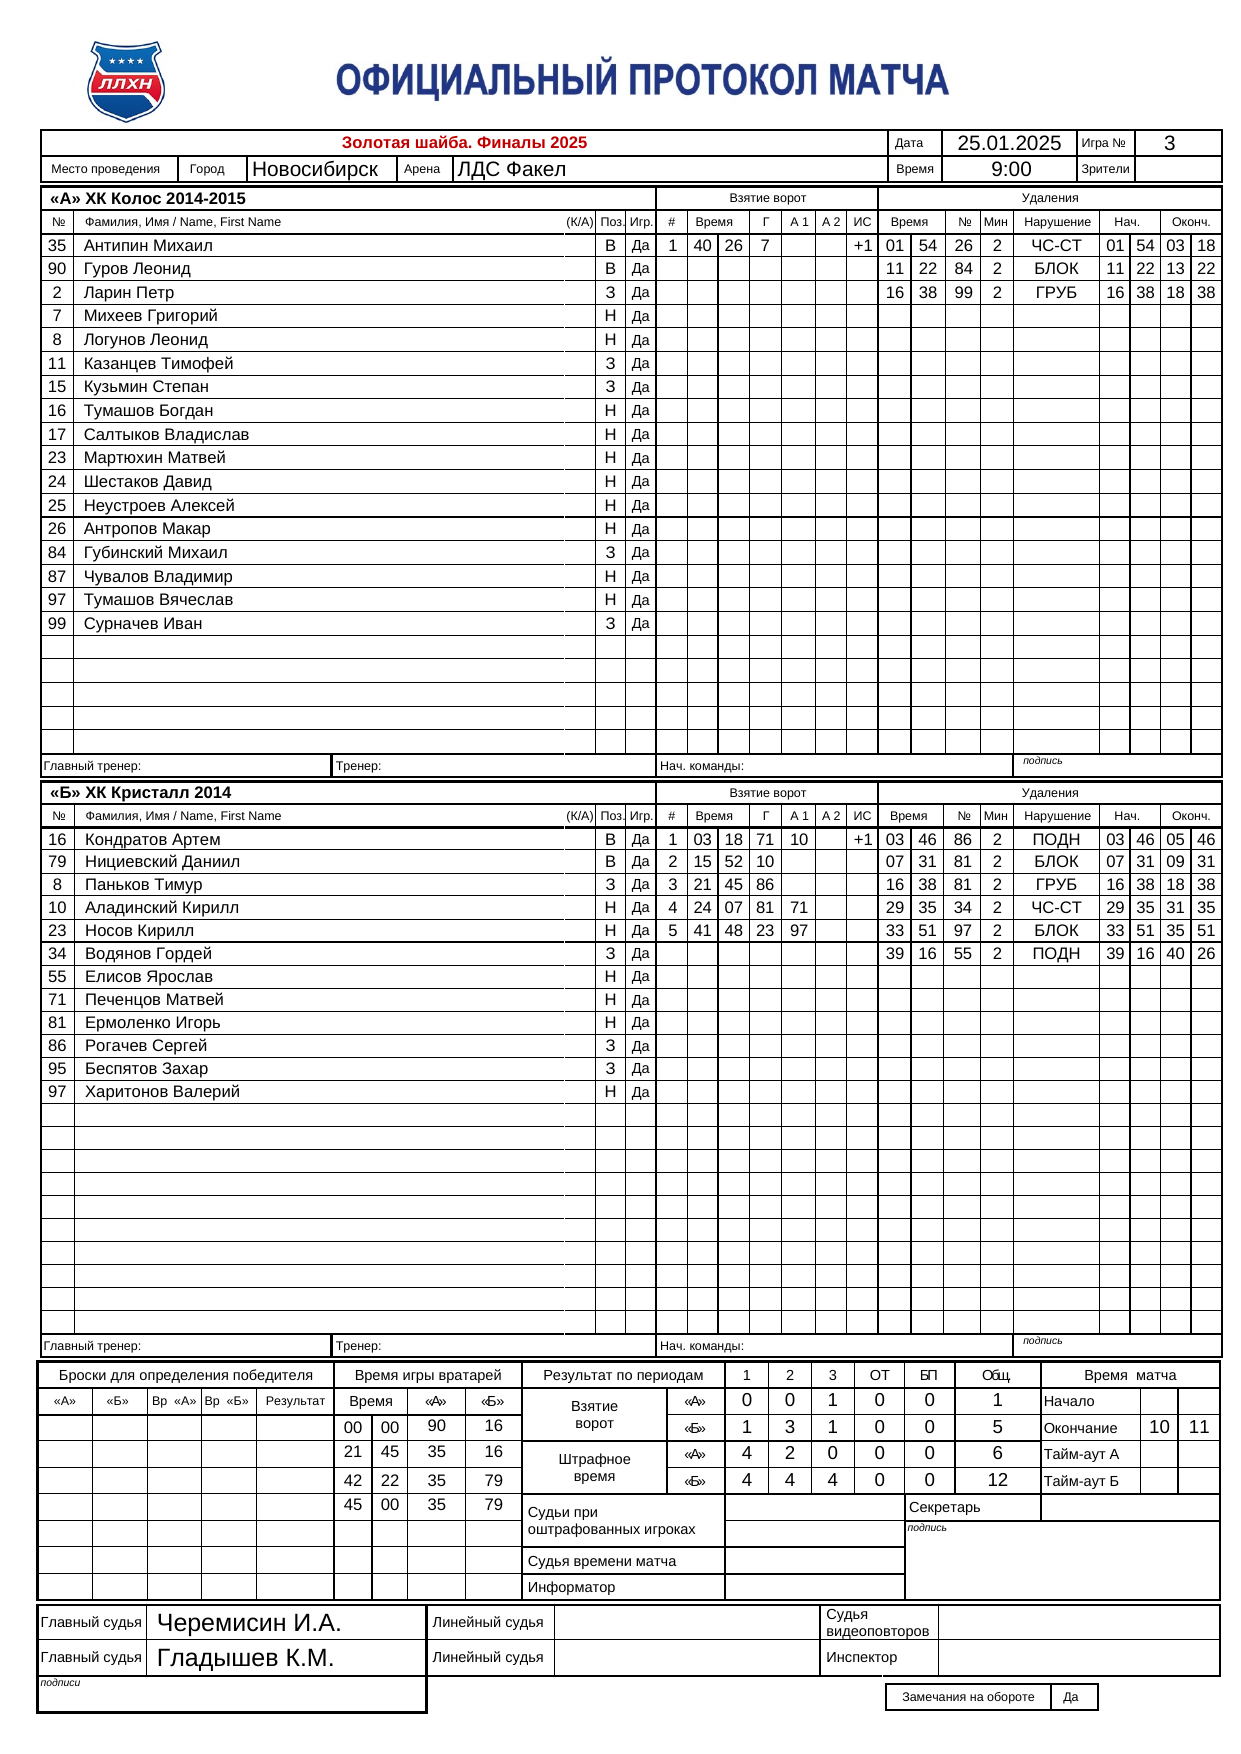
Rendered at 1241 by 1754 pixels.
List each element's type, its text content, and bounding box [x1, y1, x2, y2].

table_cell [981, 1081, 1013, 1103]
table_cell [816, 1150, 846, 1172]
table_cell [1131, 352, 1160, 374]
table_cell [719, 328, 749, 351]
table_cell [1014, 989, 1099, 1011]
table_cell [946, 683, 980, 706]
table_cell [750, 565, 781, 587]
table_cell [1161, 518, 1190, 540]
table_cell Время [889, 157, 941, 181]
table_cell [816, 966, 846, 987]
table_cell [847, 1288, 877, 1310]
table_cell 4 [769, 1468, 811, 1493]
table_cell [816, 399, 846, 422]
table_cell [1131, 636, 1160, 658]
table_cell 03 [1100, 829, 1129, 849]
table_cell [42, 1265, 74, 1287]
table_cell [719, 1196, 749, 1218]
table_cell [1014, 1288, 1099, 1310]
table_cell [750, 518, 781, 540]
table_cell [1192, 1012, 1221, 1033]
table_cell [847, 328, 877, 351]
table_cell [1014, 707, 1099, 729]
table_cell 1 [956, 1389, 1040, 1413]
table_cell [1161, 1311, 1190, 1333]
table_cell [565, 352, 595, 374]
table_cell подпись [1014, 1335, 1221, 1356]
table_cell [565, 565, 595, 587]
table_cell 2 [981, 850, 1013, 872]
table_cell [565, 1035, 595, 1057]
table_cell [1014, 1173, 1099, 1195]
table_cell [719, 1219, 749, 1241]
table_cell [1131, 1265, 1160, 1287]
table_cell [847, 1035, 877, 1057]
table_cell [879, 588, 910, 611]
table_cell [719, 1012, 749, 1033]
table_cell [782, 423, 815, 445]
table_header ОТ [855, 1363, 904, 1387]
table_cell [750, 707, 781, 729]
table_cell [657, 565, 687, 587]
table_cell [879, 1035, 910, 1057]
table_cell 2 [981, 896, 1013, 918]
table_cell 84 [42, 541, 73, 564]
table_cell [719, 683, 749, 706]
table_cell [657, 376, 687, 398]
table_cell Н [596, 989, 625, 1011]
table_cell [1131, 376, 1160, 398]
table_cell [946, 328, 980, 351]
table_cell 0 [905, 1468, 954, 1493]
table_cell [565, 1058, 595, 1079]
table_cell [782, 966, 815, 987]
table_cell [1161, 352, 1190, 374]
table_cell [1131, 1081, 1160, 1103]
table_cell [148, 1468, 201, 1493]
table_cell ПОДН [1014, 829, 1099, 849]
table_cell «Б» [668, 1468, 724, 1493]
table_cell 38 [1192, 281, 1221, 303]
table_cell 26 [1192, 943, 1221, 964]
table_cell [75, 1265, 564, 1287]
table_cell [596, 1311, 625, 1333]
table_cell 31 [1161, 896, 1190, 918]
table_cell Тренер: [333, 1335, 655, 1356]
table_cell 16 [1100, 281, 1129, 303]
table_cell [719, 612, 749, 634]
table_cell [719, 659, 749, 682]
table_cell [1131, 683, 1160, 706]
table_cell [1161, 1265, 1190, 1287]
table_cell [1100, 305, 1129, 327]
table_cell [657, 636, 687, 658]
table_cell [750, 612, 781, 634]
table_cell [1192, 1242, 1221, 1264]
table_cell Да [626, 989, 655, 1011]
table_cell 46 [1131, 829, 1160, 849]
table_cell [1161, 328, 1190, 351]
table_cell [750, 989, 781, 1011]
table_cell [657, 707, 687, 729]
table_cell 6 [956, 1442, 1040, 1467]
table_cell 42 [335, 1468, 371, 1493]
table_cell Тумашов Вячеслав [74, 588, 564, 611]
table_cell [1100, 1035, 1129, 1057]
table_cell [93, 1574, 147, 1599]
table_cell [1179, 1441, 1219, 1467]
table_cell [1192, 1288, 1221, 1310]
table_cell [782, 1058, 815, 1079]
table_cell [719, 1035, 749, 1057]
table_cell Да [626, 446, 655, 469]
table_cell 2 [657, 850, 687, 872]
table_cell 23 [42, 446, 73, 469]
table_cell [944, 1196, 980, 1218]
table_cell [719, 1288, 749, 1310]
table_cell Н [596, 1012, 625, 1033]
table_cell Казанцев Тимофей [74, 352, 564, 374]
table_cell [879, 1219, 910, 1241]
table_cell [719, 730, 749, 753]
table_cell [1161, 636, 1190, 658]
table_cell [847, 541, 877, 564]
table_cell [565, 423, 595, 445]
table_cell [719, 399, 749, 422]
table_cell [912, 1012, 943, 1033]
table_cell [750, 1012, 781, 1033]
table_cell [981, 399, 1013, 422]
table_cell [1192, 423, 1221, 445]
table_cell [912, 707, 945, 729]
table_cell 8 [42, 328, 73, 351]
table_cell «А» [668, 1389, 724, 1413]
table_cell Оконч. [1161, 211, 1221, 233]
table_cell 24 [42, 470, 73, 493]
table_cell [944, 1242, 980, 1264]
table_cell [1014, 541, 1099, 564]
table_cell Водянов Гордей [75, 943, 564, 964]
table_cell 51 [1192, 920, 1221, 941]
table_cell [657, 730, 687, 753]
table_cell [1100, 683, 1129, 706]
table_cell [847, 850, 877, 872]
table_cell [335, 1574, 371, 1599]
table_cell [657, 659, 687, 682]
table_cell [565, 518, 595, 540]
table_cell 3 [657, 874, 687, 895]
table_cell Антропов Макар [74, 518, 564, 540]
table_cell «А» [39, 1389, 92, 1413]
table_cell [719, 588, 749, 611]
table_cell [879, 1265, 910, 1287]
table_cell [750, 683, 781, 706]
table_cell [981, 636, 1013, 658]
table_cell [565, 376, 595, 398]
table_cell Да [626, 352, 655, 374]
table_cell [1131, 565, 1160, 587]
table_cell [816, 707, 846, 729]
table_cell [847, 683, 877, 706]
table_cell [981, 989, 1013, 1011]
table_cell Н [596, 494, 625, 516]
table_cell 10 [750, 850, 781, 872]
table_cell [1131, 1242, 1160, 1264]
table_cell [565, 920, 595, 941]
table_cell Н [596, 399, 625, 422]
table_cell ГРУБ [1014, 874, 1099, 895]
table_cell [1131, 612, 1160, 634]
table_cell [1014, 1311, 1099, 1333]
table_cell Тренер: [333, 755, 655, 776]
table_cell [719, 707, 749, 729]
table_cell [626, 1196, 655, 1218]
table_cell [981, 305, 1013, 327]
table_cell [1131, 1012, 1160, 1033]
table_header Взятие ворот [657, 783, 877, 803]
table_cell 26 [946, 235, 980, 256]
table_cell подпись [906, 1522, 1219, 1599]
table_cell 79 [42, 850, 74, 872]
table_cell [847, 1081, 877, 1103]
table_cell 54 [912, 235, 945, 256]
table_cell 22 [912, 257, 945, 280]
table_cell [596, 1173, 625, 1195]
table_cell [688, 989, 717, 1011]
table_cell 48 [719, 920, 749, 941]
table_cell [257, 1494, 333, 1520]
table_cell [782, 328, 815, 351]
table_cell [1131, 1196, 1160, 1218]
table_cell [408, 1521, 465, 1546]
table_cell 81 [750, 896, 781, 918]
table_cell [257, 1468, 333, 1493]
table_cell [719, 305, 749, 327]
table_cell [688, 518, 717, 540]
picture [5, 28, 1179, 129]
table_cell [565, 1196, 595, 1218]
table_cell ЛДС Факел [454, 157, 887, 181]
table_cell 8 [42, 874, 74, 895]
table_cell [596, 1127, 625, 1149]
table_cell [912, 399, 945, 422]
table_cell [565, 1173, 595, 1195]
table_cell 79 [466, 1494, 521, 1520]
table_cell [944, 1035, 980, 1057]
table_cell № [42, 805, 74, 826]
table_cell [626, 683, 655, 706]
table_cell 87 [42, 565, 73, 587]
table_cell [912, 1288, 943, 1310]
table_cell [816, 1127, 846, 1149]
table_cell Н [596, 305, 625, 327]
table_cell 35 [42, 235, 73, 256]
table_cell [1131, 1058, 1160, 1079]
table_cell [42, 730, 73, 753]
table_cell [946, 399, 980, 422]
table_cell Да [626, 874, 655, 895]
table_cell [596, 730, 625, 753]
table_cell [719, 1058, 749, 1079]
table_cell Тайм-аут Б [1042, 1468, 1140, 1493]
table_cell [816, 376, 846, 398]
table_cell [847, 352, 877, 374]
table_cell [1161, 1242, 1190, 1264]
table_cell [847, 1058, 877, 1079]
table_cell 10 [42, 896, 74, 918]
table_cell [565, 446, 595, 469]
table_cell [879, 423, 910, 445]
table_cell [1014, 1242, 1099, 1264]
table_cell [816, 588, 846, 611]
table_cell БЛОК [1014, 257, 1099, 280]
table_cell [782, 352, 815, 374]
table_cell +1 [847, 235, 877, 256]
table_cell [688, 966, 717, 987]
table_cell [816, 328, 846, 351]
table_cell # [657, 805, 687, 826]
table_cell [944, 1127, 980, 1149]
table_cell [946, 305, 980, 327]
table_cell [946, 659, 980, 682]
table_cell [688, 281, 717, 303]
table_cell [981, 541, 1013, 564]
table_cell Результат [257, 1389, 333, 1413]
table_cell [466, 1521, 521, 1546]
table_cell [946, 446, 980, 469]
table_cell 31 [1131, 850, 1160, 872]
table_cell [1100, 966, 1129, 987]
table_cell [847, 1127, 877, 1149]
table_cell Да [626, 920, 655, 941]
table_cell 97 [42, 1081, 74, 1103]
table_cell Тумашов Богдан [74, 399, 564, 422]
table_cell Н [596, 966, 625, 987]
table_cell ЧС-СТ [1014, 896, 1099, 918]
table_cell 7 [42, 305, 73, 327]
table_cell [565, 399, 595, 422]
table_cell Ермоленко Игорь [75, 1012, 564, 1033]
table_cell [847, 399, 877, 422]
table_cell [688, 1265, 717, 1287]
table_cell [657, 305, 687, 327]
table_cell [782, 281, 815, 303]
table_cell [944, 1012, 980, 1033]
table_cell 40 [688, 235, 717, 256]
table_cell [1161, 1035, 1190, 1057]
table_cell 16 [879, 874, 910, 895]
table_header Общ. [956, 1363, 1040, 1387]
table_cell [879, 1311, 910, 1333]
table_cell [39, 1468, 92, 1493]
table_cell [626, 1173, 655, 1195]
table_cell [1136, 157, 1221, 181]
table_cell [565, 1288, 595, 1310]
table_cell +1 [847, 829, 877, 849]
table_cell [879, 376, 910, 398]
table_cell [657, 399, 687, 422]
table_cell [782, 1288, 815, 1310]
table_cell [1100, 423, 1129, 445]
table_cell [912, 1058, 943, 1079]
table_cell «Б » [466, 1389, 521, 1413]
table_cell [847, 943, 877, 964]
table_cell [981, 588, 1013, 611]
table_cell [719, 1242, 749, 1264]
table_cell Да [626, 966, 655, 987]
table_cell Да [626, 376, 655, 398]
table_cell [74, 730, 564, 753]
table_cell Н [596, 565, 625, 587]
table_cell [1161, 1219, 1190, 1241]
table_cell 90 [42, 257, 73, 280]
table_cell [626, 1288, 655, 1310]
table_cell [626, 1127, 655, 1149]
table_cell [816, 943, 846, 964]
table_cell [750, 352, 781, 374]
table_cell [981, 659, 1013, 682]
table_cell [565, 305, 595, 327]
table_cell [847, 305, 877, 327]
table_cell [981, 683, 1013, 706]
table_cell [1100, 612, 1129, 634]
table_cell [1131, 707, 1160, 729]
table_cell [816, 1012, 846, 1033]
table_cell [981, 730, 1013, 753]
table_cell [39, 1416, 92, 1440]
table_cell [39, 1547, 92, 1573]
table_cell [1192, 541, 1221, 564]
table_cell [688, 423, 717, 445]
table_cell [939, 1606, 1219, 1639]
table_cell ПОДН [1014, 943, 1099, 964]
table_cell [847, 636, 877, 658]
table_cell 97 [42, 588, 73, 611]
table_cell 23 [42, 920, 74, 941]
table_cell 9:00 [943, 157, 1076, 181]
table_cell 2 [981, 920, 1013, 941]
table_cell [1014, 1058, 1099, 1079]
table_cell [782, 943, 815, 964]
table_cell Михеев Григорий [74, 305, 564, 327]
table_cell [847, 659, 877, 682]
table_cell [879, 636, 910, 658]
table_cell [688, 707, 717, 729]
table_cell [1100, 1196, 1129, 1218]
table_cell [847, 423, 877, 445]
table_cell Да [626, 470, 655, 493]
table_header Время игры вратарей [335, 1363, 521, 1387]
table_cell [750, 1242, 781, 1264]
table_cell [981, 1035, 1013, 1057]
table_cell [847, 494, 877, 516]
table_cell Город [179, 157, 246, 181]
table_cell [93, 1468, 147, 1493]
table_cell [719, 518, 749, 540]
table_cell [688, 376, 717, 398]
table_cell [688, 470, 717, 493]
table_cell Паньков Тимур [75, 874, 564, 895]
table_cell Да [626, 1035, 655, 1057]
table_cell 35 [1192, 896, 1221, 918]
table_cell [912, 423, 945, 445]
table_cell [565, 896, 595, 918]
table_cell [1100, 1173, 1129, 1195]
table_cell 11 [879, 257, 910, 280]
table_cell В [596, 850, 625, 872]
table_cell [626, 1311, 655, 1333]
table_cell [981, 352, 1013, 374]
table_cell Рогачев Сергей [75, 1035, 564, 1057]
table_cell [1161, 494, 1190, 516]
table_cell [939, 1640, 1219, 1675]
table_cell [335, 1521, 371, 1546]
table_cell [1192, 1173, 1221, 1195]
table_cell [879, 541, 910, 564]
table_cell 46 [912, 829, 943, 849]
table_cell [719, 1081, 749, 1103]
table_cell [719, 1104, 749, 1126]
table_cell [879, 730, 910, 753]
table_cell [1161, 1081, 1190, 1103]
table_cell Секретарь [906, 1495, 1040, 1520]
table_cell 07 [1100, 850, 1129, 872]
table_cell [816, 494, 846, 516]
table_cell [565, 612, 595, 634]
table_cell [1100, 565, 1129, 587]
table_cell [1161, 565, 1190, 587]
table_cell 16 [1131, 943, 1160, 964]
table_cell [847, 874, 877, 895]
table_cell [816, 1035, 846, 1057]
table_cell [688, 1196, 717, 1218]
table_cell [719, 446, 749, 469]
table_cell [75, 1127, 564, 1149]
table_cell [782, 494, 815, 516]
table_cell 2 [981, 874, 1013, 895]
table_cell [257, 1547, 333, 1573]
table_cell [981, 494, 1013, 516]
table_cell [657, 1265, 687, 1287]
table_cell [1131, 1173, 1160, 1195]
table_cell [148, 1547, 201, 1573]
table_cell Н [596, 920, 625, 941]
table_cell [565, 235, 595, 256]
table_cell [1131, 966, 1160, 987]
table_cell А 1 [782, 211, 815, 233]
table_cell [1161, 423, 1190, 445]
table_cell [719, 1150, 749, 1172]
table_cell 03 [1161, 235, 1190, 256]
table_cell [688, 1104, 717, 1126]
table_cell 3 [769, 1415, 811, 1440]
table_cell [944, 1104, 980, 1126]
table_cell 35 [408, 1494, 465, 1520]
table_cell 29 [1100, 896, 1129, 918]
table_cell [688, 612, 717, 634]
table_cell 15 [688, 850, 717, 872]
table_cell [657, 1311, 687, 1333]
table_cell [782, 541, 815, 564]
table_cell [750, 588, 781, 611]
table_cell [1014, 565, 1099, 587]
table_cell 46 [1192, 829, 1221, 849]
table_cell [981, 966, 1013, 987]
table_cell БЛОК [1014, 850, 1099, 872]
table_cell [596, 1150, 625, 1172]
table_cell [1131, 423, 1160, 445]
table_cell [816, 518, 846, 540]
table_cell [816, 659, 846, 682]
table_cell # [657, 211, 687, 233]
table_cell [750, 1035, 781, 1057]
table_cell Харитонов Валерий [75, 1081, 564, 1103]
table_cell Мин [981, 211, 1013, 233]
table_cell [847, 989, 877, 1011]
table_cell 33 [879, 920, 910, 941]
table_cell 15 [42, 376, 73, 398]
table_cell [1131, 1219, 1160, 1241]
table_cell [657, 1127, 687, 1149]
table_cell 79 [466, 1468, 521, 1493]
table_cell Арена [398, 157, 452, 181]
table_cell 45 [335, 1494, 371, 1520]
table_cell [1161, 966, 1190, 987]
table_cell Да [626, 518, 655, 540]
table_cell [946, 565, 980, 587]
table_cell 71 [42, 989, 74, 1011]
table_cell [879, 1127, 910, 1149]
table_cell [946, 730, 980, 753]
table_cell 09 [1161, 850, 1190, 872]
table_cell [726, 1548, 904, 1573]
table_cell [42, 1150, 74, 1172]
table_cell [657, 518, 687, 540]
table_cell [626, 1265, 655, 1287]
table_cell [202, 1441, 256, 1467]
table_cell З [596, 1058, 625, 1079]
table_cell Зрители [1078, 157, 1134, 181]
table_cell [912, 565, 945, 587]
table_cell [879, 518, 910, 540]
table_cell [75, 1196, 564, 1218]
table_cell [688, 730, 717, 753]
table_cell [202, 1494, 256, 1520]
table_cell [1100, 1150, 1129, 1172]
table_cell [782, 518, 815, 540]
table_cell [847, 1219, 877, 1241]
table_cell [1192, 352, 1221, 374]
table_cell 23 [750, 920, 781, 941]
table_cell [1192, 328, 1221, 351]
table_cell [657, 966, 687, 987]
table_cell [750, 305, 781, 327]
table_cell [373, 1547, 407, 1573]
table_cell [981, 1058, 1013, 1079]
table_cell [1179, 1389, 1219, 1413]
table_cell [879, 1173, 910, 1195]
table_cell [981, 1104, 1013, 1126]
table_cell [912, 1196, 943, 1218]
table_cell Да [626, 943, 655, 964]
table_cell Кондратов Артем [75, 829, 564, 849]
table_cell [782, 1173, 815, 1195]
table_cell 16 [42, 399, 73, 422]
table_cell 25 [42, 494, 73, 516]
table_cell [657, 352, 687, 374]
table_cell [981, 1196, 1013, 1218]
table_cell [1192, 1035, 1221, 1057]
table_cell 4 [726, 1442, 768, 1467]
table_cell [1192, 989, 1221, 1011]
table_cell [657, 494, 687, 516]
table_cell 01 [1100, 235, 1129, 256]
table_cell 10 [1141, 1415, 1177, 1440]
table_cell Главный судья [39, 1640, 146, 1675]
table_cell [816, 352, 846, 374]
table_cell [944, 1265, 980, 1287]
table_cell [565, 730, 595, 753]
table_cell ИС [847, 211, 877, 233]
table_cell [657, 683, 687, 706]
table_cell [750, 1104, 781, 1126]
table_cell 35 [408, 1441, 465, 1467]
table_cell [1161, 1012, 1190, 1033]
table_cell [657, 470, 687, 493]
table_cell [74, 683, 564, 706]
table_cell [688, 588, 717, 611]
table_header Взятие ворот [657, 188, 877, 209]
table_cell [847, 376, 877, 398]
table_cell Нициевский Даниил [75, 850, 564, 872]
table_cell [1161, 1127, 1190, 1149]
table_cell 41 [688, 920, 717, 941]
table_cell [912, 636, 945, 658]
table_cell [912, 518, 945, 540]
table_cell [912, 1265, 943, 1287]
table_cell [946, 588, 980, 611]
table_cell [981, 423, 1013, 445]
table_cell З [596, 874, 625, 895]
table_cell Судья времени матча [523, 1548, 724, 1573]
table_cell 01 [879, 235, 910, 256]
table_cell [1161, 1196, 1190, 1218]
table_cell [1161, 707, 1190, 729]
table_cell [912, 494, 945, 516]
table_cell «Б» [93, 1389, 147, 1413]
table_header Золотая шайба. Финалы 2025 [42, 131, 887, 155]
table_cell [1131, 659, 1160, 682]
table_cell [816, 1058, 846, 1079]
table_cell [912, 612, 945, 634]
table_cell 2 [981, 235, 1013, 256]
table_cell 39 [1100, 943, 1129, 964]
table_cell Да [626, 235, 655, 256]
table_cell [1131, 446, 1160, 469]
table_cell [879, 989, 910, 1011]
table_cell 5 [956, 1415, 1040, 1440]
table_cell [657, 943, 687, 964]
table_cell Г [750, 805, 781, 826]
table_cell [1192, 588, 1221, 611]
table_cell [847, 896, 877, 918]
table_cell 1 [657, 829, 687, 849]
table_cell (К/А) [565, 805, 595, 826]
table_cell З [596, 376, 625, 398]
table_cell В [596, 829, 625, 849]
table_cell 51 [912, 920, 943, 941]
table_cell [816, 1265, 846, 1287]
table_cell Беспятов Захар [75, 1058, 564, 1079]
table_cell [202, 1416, 256, 1440]
table_cell Новосибирск [248, 157, 396, 181]
table_cell [565, 874, 595, 895]
table_cell [565, 989, 595, 1011]
table_cell 18 [1161, 281, 1190, 303]
table_cell [782, 707, 815, 729]
table_cell [39, 1521, 92, 1546]
table_cell 86 [944, 829, 980, 849]
table_cell [596, 1265, 625, 1287]
table_cell 03 [879, 829, 910, 849]
table_cell Время [688, 211, 749, 233]
table_cell [148, 1574, 201, 1599]
table_cell [657, 989, 687, 1011]
table_cell [93, 1494, 147, 1520]
table_cell Елисов Ярослав [75, 966, 564, 987]
table_cell 35 [912, 896, 943, 918]
table_cell [847, 707, 877, 729]
table_cell [816, 305, 846, 327]
table_cell [39, 1494, 92, 1520]
table_cell 97 [944, 920, 980, 941]
table_cell [879, 352, 910, 374]
table_cell З [596, 281, 625, 303]
table_cell 05 [1161, 829, 1190, 849]
table_cell [912, 1311, 943, 1333]
table_cell [782, 1104, 815, 1126]
table_cell [847, 257, 877, 280]
table_cell [847, 612, 877, 634]
table_cell [657, 423, 687, 445]
table_cell [257, 1441, 333, 1467]
table_cell [782, 1311, 815, 1333]
table_cell 16 [466, 1416, 521, 1440]
table_cell [981, 1219, 1013, 1241]
table_cell [688, 565, 717, 587]
table_cell № [946, 211, 980, 233]
table_cell [750, 470, 781, 493]
table_cell [42, 636, 73, 658]
table_cell Носов Кирилл [75, 920, 564, 941]
table_cell [1100, 352, 1129, 374]
table_cell 18 [719, 829, 749, 849]
table_header 1 [726, 1363, 768, 1387]
table_cell [1100, 446, 1129, 469]
table_header Дата [889, 131, 941, 155]
table_cell [42, 1173, 74, 1195]
table_cell [688, 352, 717, 374]
table_cell Игр. [626, 211, 655, 233]
table_cell 51 [1131, 920, 1160, 941]
table_cell В [596, 235, 625, 256]
table_cell [816, 1242, 846, 1264]
table_cell [750, 1265, 781, 1287]
table_cell [883, 1677, 1220, 1681]
table_header Удаления [879, 188, 1221, 209]
table_cell [688, 1311, 717, 1333]
table_cell [1100, 1081, 1129, 1103]
table_cell № [944, 805, 980, 826]
table_cell [657, 612, 687, 634]
table_cell [688, 446, 717, 469]
table_cell [726, 1495, 904, 1520]
table_cell [782, 1035, 815, 1057]
table_cell 33 [1100, 920, 1129, 941]
table_cell [782, 305, 815, 327]
table_cell [750, 1311, 781, 1333]
table_cell [750, 494, 781, 516]
table_cell [335, 1547, 371, 1573]
table_cell А 1 [782, 805, 815, 826]
table_cell [1192, 1196, 1221, 1218]
table_cell Вр «А» [148, 1389, 201, 1413]
table_cell [750, 966, 781, 987]
table_cell [816, 1173, 846, 1195]
table_cell «А» [408, 1389, 465, 1413]
table_cell 99 [946, 281, 980, 303]
table_cell [750, 376, 781, 398]
table_cell [750, 257, 781, 280]
table_cell Да [626, 257, 655, 280]
table_cell [719, 257, 749, 280]
table_cell [879, 470, 910, 493]
table_cell [1161, 1150, 1190, 1172]
table_cell Главный тренер: [42, 755, 330, 776]
table_cell Да [626, 399, 655, 422]
table_cell [750, 730, 781, 753]
table_cell [816, 235, 846, 256]
table_cell [1100, 1104, 1129, 1126]
table_cell [688, 1081, 717, 1103]
table_cell [750, 659, 781, 682]
table_cell [1192, 683, 1221, 706]
table_cell [565, 1104, 595, 1126]
table_cell [688, 328, 717, 351]
table_cell Штрафное время [523, 1442, 666, 1493]
table_cell [782, 989, 815, 1011]
table_cell Поз. [596, 211, 625, 233]
table_cell [1131, 1104, 1160, 1126]
table_cell Место проведения [42, 157, 177, 181]
table_cell [1014, 352, 1099, 374]
table_cell [847, 1242, 877, 1264]
table_cell Черемисин И.А. [147, 1606, 425, 1639]
table_cell [1099, 1682, 1220, 1711]
table_cell [1192, 565, 1221, 587]
table_cell [1100, 1311, 1129, 1333]
table_cell Сурначев Иван [74, 612, 564, 634]
table_cell [782, 659, 815, 682]
table_cell [202, 1547, 256, 1573]
table_cell [1100, 1242, 1129, 1264]
table_cell [93, 1416, 147, 1440]
table_cell 00 [373, 1494, 407, 1520]
table_cell 22 [1131, 257, 1160, 280]
table_cell ИС [847, 805, 877, 826]
table_cell [816, 1288, 846, 1310]
table_cell [946, 470, 980, 493]
table_cell [1141, 1468, 1177, 1493]
table_cell [596, 636, 625, 658]
table_cell [257, 1416, 333, 1440]
table_cell Да [626, 281, 655, 303]
table_cell [946, 707, 980, 729]
table_cell [688, 399, 717, 422]
table_cell Мартюхин Матвей [74, 446, 564, 469]
table_cell 11 [1100, 257, 1129, 280]
table_cell [944, 1173, 980, 1195]
table_cell Ларин Петр [74, 281, 564, 303]
table_cell [847, 1104, 877, 1126]
table_cell [39, 1441, 92, 1467]
table_cell 07 [719, 896, 749, 918]
table_cell 38 [912, 874, 943, 895]
table_cell 21 [335, 1441, 371, 1467]
table_cell [93, 1547, 147, 1573]
table_cell [816, 829, 846, 849]
table_cell Н [596, 470, 625, 493]
table_cell [1014, 683, 1099, 706]
table_cell 97 [782, 920, 815, 941]
table_cell [1014, 1104, 1099, 1126]
table_cell 2 [42, 281, 73, 303]
table_cell Губинский Михаил [74, 541, 564, 564]
table_cell Инспектор [821, 1640, 938, 1675]
table_cell [946, 541, 980, 564]
table_header «Б» ХК Кристалл 2014 [42, 783, 655, 803]
table_cell [847, 565, 877, 587]
table_cell [816, 683, 846, 706]
table_cell [1014, 636, 1099, 658]
table_cell [555, 1640, 819, 1675]
table_cell 26 [42, 518, 73, 540]
table_cell [816, 1104, 846, 1126]
table_cell [688, 305, 717, 327]
table_cell [596, 1242, 625, 1264]
table_cell Да [626, 850, 655, 872]
table_cell [912, 730, 945, 753]
table_cell [565, 1081, 595, 1103]
table_cell [912, 966, 943, 987]
table_header «А» ХК Колос 2014-2015 [42, 188, 655, 209]
table_cell «Б» [668, 1415, 724, 1440]
table_cell [782, 588, 815, 611]
table_cell [1192, 399, 1221, 422]
table_cell [946, 423, 980, 445]
table_cell [1100, 989, 1129, 1011]
table_cell 4 [657, 896, 687, 918]
table_cell 10 [782, 829, 815, 849]
table_cell [688, 683, 717, 706]
table_cell [42, 1127, 74, 1149]
table_cell 0 [769, 1389, 811, 1413]
table_cell [1014, 588, 1099, 611]
table_cell 71 [782, 896, 815, 918]
table_cell подписи [39, 1677, 425, 1711]
table_cell 13 [1161, 257, 1190, 280]
table_cell 16 [912, 943, 943, 964]
table_cell Линейный судья [428, 1606, 554, 1639]
table_cell 45 [719, 874, 749, 895]
table_cell [782, 257, 815, 280]
table_cell [657, 588, 687, 611]
table_cell [1131, 305, 1160, 327]
table_cell [657, 1058, 687, 1079]
table_cell [565, 683, 595, 706]
table_cell [657, 1219, 687, 1241]
table_cell [981, 376, 1013, 398]
table_cell Да [626, 565, 655, 587]
table_cell [879, 399, 910, 422]
table_cell [1131, 1150, 1160, 1172]
table_cell Да [626, 494, 655, 516]
table_cell 0 [855, 1442, 904, 1467]
table_cell Поз. [596, 805, 625, 826]
table_cell [657, 1173, 687, 1195]
table_cell 21 [688, 874, 717, 895]
table_cell [782, 1081, 815, 1103]
table_cell 35 [1161, 920, 1190, 941]
table_cell [719, 1311, 749, 1333]
table_header Результат по периодам [523, 1363, 724, 1387]
table_cell 95 [42, 1058, 74, 1079]
table_cell [1100, 1288, 1129, 1310]
table_cell Игр. [626, 805, 655, 826]
table_cell [1192, 1219, 1221, 1241]
table_cell [912, 541, 945, 564]
table_cell [1100, 376, 1129, 398]
table_cell [847, 920, 877, 941]
table_cell [750, 1081, 781, 1103]
table_cell Антипин Михаил [74, 235, 564, 256]
table_cell [750, 1173, 781, 1195]
table_cell [981, 565, 1013, 587]
table_cell 4 [726, 1468, 768, 1493]
table_cell [1014, 328, 1099, 351]
table_cell [657, 1035, 687, 1057]
table_cell 2 [769, 1442, 811, 1467]
table_cell 99 [42, 612, 73, 634]
table_cell [750, 1288, 781, 1310]
table_cell Да [626, 612, 655, 634]
table_cell 0 [855, 1468, 904, 1493]
table_cell [555, 1606, 819, 1639]
table_cell 22 [1192, 257, 1221, 280]
table_cell [719, 943, 749, 964]
table_cell 22 [373, 1468, 407, 1493]
table_cell 0 [905, 1389, 954, 1413]
table_cell [626, 1219, 655, 1241]
table_cell [596, 659, 625, 682]
table_cell [1161, 541, 1190, 564]
table_cell [1014, 446, 1099, 469]
table_cell [1192, 376, 1221, 398]
table_cell [1161, 1288, 1190, 1310]
table_cell [42, 1104, 74, 1126]
table_cell [565, 966, 595, 987]
table_cell [75, 1219, 564, 1241]
table_cell [750, 281, 781, 303]
table_cell [42, 683, 73, 706]
table_cell [847, 1150, 877, 1172]
table_cell Взятие ворот [523, 1389, 666, 1440]
table_cell [1192, 659, 1221, 682]
table_cell [42, 1311, 74, 1333]
table_cell [39, 1574, 92, 1599]
table_cell [719, 1173, 749, 1195]
table_cell [879, 1288, 910, 1310]
table_cell [912, 1104, 943, 1126]
table_cell 0 [812, 1442, 854, 1467]
table_cell Логунов Леонид [74, 328, 564, 351]
table_cell [596, 707, 625, 729]
table_cell Н [596, 446, 625, 469]
table_cell Время [335, 1389, 407, 1413]
table_cell [1192, 636, 1221, 658]
table_cell [879, 1081, 910, 1103]
table_cell [1192, 1150, 1221, 1172]
table_cell [565, 1265, 595, 1287]
table_cell [816, 636, 846, 658]
table_cell Да [626, 1081, 655, 1103]
table_cell [1014, 1012, 1099, 1033]
table_cell 17 [42, 423, 73, 445]
table_cell [688, 541, 717, 564]
table_cell [657, 1288, 687, 1310]
table_cell [1100, 1012, 1129, 1033]
table_cell [1161, 1058, 1190, 1079]
table_cell [373, 1521, 407, 1546]
table_cell [688, 494, 717, 516]
table_cell [1131, 1127, 1160, 1149]
table_cell [750, 1058, 781, 1079]
table_cell [75, 1104, 564, 1126]
table_cell Салтыков Владислав [74, 423, 564, 445]
table_cell [847, 281, 877, 303]
table_cell [257, 1574, 333, 1599]
table_cell [1161, 612, 1190, 634]
table_cell [93, 1441, 147, 1467]
table_cell [750, 423, 781, 445]
table_cell [565, 470, 595, 493]
table_cell [1100, 1058, 1129, 1079]
table_cell Н [596, 328, 625, 351]
table_cell № [42, 211, 73, 233]
table_cell Нач. команды: [657, 755, 1012, 776]
table_cell [408, 1574, 465, 1599]
table_cell [816, 920, 846, 941]
table_cell [944, 1219, 980, 1241]
table_cell [1161, 683, 1190, 706]
table_cell Главный судья [39, 1606, 146, 1639]
table_cell Время [879, 805, 943, 826]
table_cell Н [596, 588, 625, 611]
table_cell [981, 470, 1013, 493]
table_cell [816, 896, 846, 918]
table_cell [879, 446, 910, 469]
table_cell 40 [1161, 943, 1190, 964]
table_cell [565, 1012, 595, 1033]
table_cell [750, 943, 781, 964]
table_cell [1100, 707, 1129, 729]
table_cell [1131, 1035, 1160, 1057]
table_cell [847, 1012, 877, 1033]
table_cell [1014, 1196, 1099, 1218]
table_cell [719, 966, 749, 987]
table_cell [657, 1196, 687, 1218]
table_cell ГРУБ [1014, 281, 1099, 303]
table_cell [148, 1441, 201, 1467]
table_cell [981, 1127, 1013, 1149]
table_cell Фамилия, Имя / Name, First Name [75, 805, 565, 826]
table_cell [1131, 399, 1160, 422]
table_cell [981, 518, 1013, 540]
table_cell Тайм-аут А [1042, 1441, 1140, 1467]
table_cell [912, 352, 945, 374]
table_cell 38 [1131, 281, 1160, 303]
table_cell [1100, 730, 1129, 753]
table_cell [626, 659, 655, 682]
table_cell [1014, 376, 1099, 398]
table_cell [816, 989, 846, 1011]
table_cell [782, 636, 815, 658]
table_cell 81 [944, 874, 980, 895]
table_cell [782, 1012, 815, 1033]
table_cell Нач. [1100, 211, 1160, 233]
table_cell Время [879, 211, 945, 233]
table_header 2 [769, 1363, 811, 1387]
table_cell [596, 1219, 625, 1241]
table_cell подпись [1014, 755, 1221, 776]
table_cell Печенцов Матвей [75, 989, 564, 1011]
table_cell [912, 1173, 943, 1195]
table_cell 31 [1192, 850, 1221, 872]
table_cell [879, 966, 910, 987]
table_cell 1 [812, 1415, 854, 1440]
table_cell [657, 1081, 687, 1103]
table_cell 24 [688, 896, 717, 918]
table_cell [74, 636, 564, 658]
table_cell 38 [912, 281, 945, 303]
table_cell 35 [408, 1468, 465, 1493]
table_cell [565, 257, 595, 280]
table_cell [782, 850, 815, 872]
table_cell [816, 446, 846, 469]
table_cell 34 [944, 896, 980, 918]
table_cell 03 [688, 829, 717, 849]
table_cell [750, 636, 781, 658]
table_cell [1131, 730, 1160, 753]
table_cell [879, 1012, 910, 1033]
table_cell [719, 470, 749, 493]
table_cell Мин [981, 805, 1013, 826]
table_cell [1014, 1219, 1099, 1241]
table_cell [816, 612, 846, 634]
table_cell [1161, 1104, 1190, 1126]
table_cell [1014, 423, 1099, 445]
table_cell 18 [1192, 235, 1221, 256]
table_cell [912, 376, 945, 398]
table_cell 81 [944, 850, 980, 872]
table_cell [782, 1127, 815, 1149]
table_cell Да [626, 896, 655, 918]
table_cell [816, 1196, 846, 1218]
table_cell Чувалов Владимир [74, 565, 564, 587]
table_cell [750, 1150, 781, 1172]
table_cell Линейный судья [428, 1640, 554, 1675]
table_cell [42, 707, 73, 729]
table_cell [946, 636, 980, 658]
table_header Удаления [879, 783, 1221, 803]
table_cell [565, 541, 595, 564]
table_cell [565, 328, 595, 351]
table_cell 84 [946, 257, 980, 280]
table_cell [688, 636, 717, 658]
table_cell [944, 989, 980, 1011]
table_cell [74, 659, 564, 682]
table_cell [466, 1574, 521, 1599]
table_cell [1192, 1058, 1221, 1079]
table_cell [373, 1574, 407, 1599]
table_cell [816, 257, 846, 280]
table_cell [816, 541, 846, 564]
table_cell [565, 707, 595, 729]
table_cell [75, 1288, 564, 1310]
table_cell [1014, 612, 1099, 634]
table_cell [565, 850, 595, 872]
table_cell [750, 1196, 781, 1218]
table_cell [750, 541, 781, 564]
table_header Да [1052, 1685, 1097, 1709]
table_cell [688, 1288, 717, 1310]
table_cell [879, 494, 910, 516]
table_cell [981, 612, 1013, 634]
table_cell [1141, 1389, 1177, 1413]
table_cell [1014, 1081, 1099, 1103]
table_cell [202, 1468, 256, 1493]
table_cell Время [688, 805, 749, 826]
table_cell [1131, 1288, 1160, 1310]
table_cell [719, 1265, 749, 1287]
table_cell [946, 376, 980, 398]
table_cell Н [596, 518, 625, 540]
table_cell [1100, 518, 1129, 540]
table_cell [750, 1219, 781, 1241]
table_cell [596, 1288, 625, 1310]
table_cell А 2 [816, 211, 846, 233]
table_cell Да [626, 423, 655, 445]
table_header 3 [1136, 131, 1221, 155]
table_cell [719, 352, 749, 374]
table_cell [1131, 494, 1160, 516]
table_cell [75, 1311, 564, 1333]
table_cell [912, 683, 945, 706]
table_cell [1100, 659, 1129, 682]
table_cell [816, 730, 846, 753]
table_cell [1100, 588, 1129, 611]
table_cell 07 [879, 850, 910, 872]
table_cell 90 [408, 1416, 465, 1440]
table_cell [782, 1242, 815, 1264]
table_cell [912, 446, 945, 469]
table_cell 0 [905, 1442, 954, 1467]
table_cell [1192, 966, 1221, 987]
table_cell [1014, 1127, 1099, 1149]
table_cell [657, 541, 687, 564]
table_cell [879, 707, 910, 729]
table_cell [912, 1150, 943, 1172]
table_cell [657, 446, 687, 469]
table_cell Гуров Леонид [74, 257, 564, 280]
table_cell [42, 1242, 74, 1264]
table_cell [782, 446, 815, 469]
table_cell 2 [981, 943, 1013, 964]
table_cell [565, 1219, 595, 1241]
table_cell [912, 328, 945, 351]
table_cell 34 [42, 943, 74, 964]
table_cell [688, 1127, 717, 1149]
table_cell [946, 518, 980, 540]
table_cell [1192, 1081, 1221, 1103]
table_cell [1161, 730, 1190, 753]
table_cell [879, 1150, 910, 1172]
table_cell [981, 446, 1013, 469]
table_cell [782, 1265, 815, 1287]
table_cell [1014, 1265, 1099, 1287]
table_cell [1100, 470, 1129, 493]
table_cell [1014, 518, 1099, 540]
table_cell 55 [42, 966, 74, 987]
table_cell [1014, 1150, 1099, 1172]
table_cell [1100, 1265, 1129, 1287]
table_cell [912, 1081, 943, 1103]
table_cell [879, 328, 910, 351]
table_cell 7 [750, 235, 781, 256]
table_cell [879, 612, 910, 634]
table_cell [816, 1311, 846, 1333]
table_cell [202, 1574, 256, 1599]
table_cell [1192, 707, 1221, 729]
table_cell [657, 328, 687, 351]
table_cell [626, 1104, 655, 1126]
table_cell [1192, 1104, 1221, 1126]
table_cell [1161, 989, 1190, 1011]
table_cell [1131, 989, 1160, 1011]
table_cell [1131, 541, 1160, 564]
table_cell [1161, 446, 1190, 469]
table_cell А 2 [816, 805, 846, 826]
table_cell Да [626, 829, 655, 849]
table_cell [981, 328, 1013, 351]
table_cell [688, 1012, 717, 1033]
table_cell 1 [812, 1389, 854, 1413]
table_cell Н [596, 1081, 625, 1103]
table_cell Информатор [523, 1575, 724, 1599]
table_cell [750, 328, 781, 351]
table_cell [408, 1547, 465, 1573]
table_cell [879, 659, 910, 682]
table_cell [981, 1288, 1013, 1310]
table_cell [1161, 399, 1190, 422]
table_cell [148, 1416, 201, 1440]
table_cell [816, 565, 846, 587]
table_cell [626, 1242, 655, 1264]
table_cell [912, 305, 945, 327]
table_cell [596, 1104, 625, 1126]
table_cell [1192, 1265, 1221, 1287]
table_cell [1192, 612, 1221, 634]
table_cell [1161, 376, 1190, 398]
table_cell [42, 1288, 74, 1310]
table_cell [782, 874, 815, 895]
table_cell [1100, 1127, 1129, 1149]
table_cell [565, 1150, 595, 1172]
table_cell [726, 1521, 904, 1546]
table_cell 0 [905, 1415, 954, 1440]
table_cell 26 [719, 235, 749, 256]
table_cell [565, 1311, 595, 1333]
table_cell 0 [726, 1389, 768, 1413]
table_cell [626, 1150, 655, 1172]
table_cell [944, 1150, 980, 1172]
table_cell Неустроев Алексей [74, 494, 564, 516]
table_cell 00 [373, 1416, 407, 1440]
table_cell [75, 1150, 564, 1172]
table_cell [816, 874, 846, 895]
table_cell [657, 1012, 687, 1033]
table_cell 29 [879, 896, 910, 918]
table_cell [1161, 470, 1190, 493]
table_cell [626, 707, 655, 729]
table_cell [1161, 305, 1190, 327]
table_cell 86 [42, 1035, 74, 1057]
table_cell [816, 850, 846, 872]
table_cell [912, 470, 945, 493]
table_cell 00 [335, 1416, 371, 1440]
table_header БП [905, 1363, 954, 1387]
table_cell [626, 730, 655, 753]
table_cell З [596, 612, 625, 634]
table_cell [912, 1127, 943, 1149]
table_cell Вр «Б» [202, 1389, 256, 1413]
table_cell [912, 588, 945, 611]
table_cell Судья видеоповторов [821, 1606, 938, 1639]
table_cell [782, 1150, 815, 1172]
table_cell Гладышев К.М. [147, 1640, 425, 1675]
table_cell [657, 1242, 687, 1264]
table_cell З [596, 541, 625, 564]
table_cell [565, 659, 595, 682]
table_cell [688, 257, 717, 280]
table_cell [816, 281, 846, 303]
table_cell [726, 1575, 904, 1599]
table_cell [1014, 399, 1099, 422]
table_cell З [596, 943, 625, 964]
table_cell [719, 636, 749, 658]
table_cell Н [596, 423, 625, 445]
table_cell [981, 1242, 1013, 1264]
table_cell [816, 1219, 846, 1241]
table_cell [1014, 966, 1099, 987]
table_cell 81 [42, 1012, 74, 1033]
table_cell [879, 305, 910, 327]
table_cell 5 [657, 920, 687, 941]
table_cell [847, 1196, 877, 1218]
table_cell [879, 683, 910, 706]
table_cell [847, 730, 877, 753]
table_cell 1 [726, 1415, 768, 1440]
table_cell [847, 1311, 877, 1333]
table_cell 35 [1131, 896, 1160, 918]
table_cell 11 [1179, 1415, 1219, 1440]
table_cell [946, 352, 980, 374]
table_cell [148, 1521, 201, 1546]
table_cell 0 [855, 1389, 904, 1413]
table_cell 86 [750, 874, 781, 895]
table_cell [750, 1127, 781, 1149]
table_cell [42, 1196, 74, 1218]
table_cell [1131, 470, 1160, 493]
table_cell [596, 683, 625, 706]
table_cell [719, 1127, 749, 1149]
table_cell [847, 1265, 877, 1287]
table_cell [657, 1150, 687, 1172]
table_cell 54 [1131, 235, 1160, 256]
table_cell [1014, 659, 1099, 682]
table_cell Кузьмин Степан [74, 376, 564, 398]
table_cell [75, 1173, 564, 1195]
table_cell [912, 1035, 943, 1057]
table_cell [912, 659, 945, 682]
table_cell [879, 1104, 910, 1126]
table_cell [42, 1219, 74, 1241]
table_cell [1131, 518, 1160, 540]
table_cell [981, 707, 1013, 729]
table_cell Да [626, 1012, 655, 1033]
table_cell 38 [1192, 874, 1221, 895]
table_cell [1161, 588, 1190, 611]
table_cell [626, 636, 655, 658]
table_cell Нарушение [1014, 805, 1099, 826]
table_cell [1100, 328, 1129, 351]
table_cell 0 [855, 1415, 904, 1440]
table_cell [750, 399, 781, 422]
table_cell [879, 565, 910, 587]
table_cell [1179, 1468, 1219, 1493]
table_cell [719, 565, 749, 587]
table_cell [944, 1288, 980, 1310]
table_cell [1161, 1173, 1190, 1195]
table_cell [1192, 518, 1221, 540]
table_cell [688, 1150, 717, 1172]
table_cell З [596, 1035, 625, 1057]
table_cell [688, 659, 717, 682]
table_cell [202, 1521, 256, 1546]
table_cell [688, 1242, 717, 1264]
table_cell [657, 281, 687, 303]
table_cell [782, 1219, 815, 1241]
table_cell Фамилия, Имя / Name, First Name [74, 211, 565, 233]
table_cell [688, 1035, 717, 1057]
table_cell [688, 943, 717, 964]
table_cell [1192, 446, 1221, 469]
table_cell 16 [466, 1441, 521, 1467]
table_cell [75, 1242, 564, 1264]
table_cell [1014, 470, 1099, 493]
table_cell [719, 989, 749, 1011]
table_cell [657, 257, 687, 280]
table_cell [688, 1219, 717, 1241]
table_cell [719, 541, 749, 564]
table_header Замечания на обороте [887, 1685, 1050, 1709]
table_cell 2 [981, 281, 1013, 303]
table_cell 55 [944, 943, 980, 964]
table_cell [946, 494, 980, 516]
table_cell [912, 989, 943, 1011]
table_cell [782, 1196, 815, 1218]
table_cell [981, 1150, 1013, 1172]
table_cell 38 [1131, 874, 1160, 895]
table_cell [782, 399, 815, 422]
table_cell БЛОК [1014, 920, 1099, 941]
table_cell 52 [719, 850, 749, 872]
table_cell [944, 966, 980, 987]
table_cell [1100, 636, 1129, 658]
table_cell 2 [981, 257, 1013, 280]
table_cell [719, 423, 749, 445]
table_cell [782, 612, 815, 634]
table_cell [782, 683, 815, 706]
table_cell [847, 966, 877, 987]
table_cell [816, 470, 846, 493]
table_cell 31 [912, 850, 943, 872]
table_cell ЧС-СТ [1014, 235, 1099, 256]
table_cell Оконч. [1161, 805, 1221, 826]
table_cell [688, 1058, 717, 1079]
table_cell (К/А) [565, 211, 595, 233]
table_cell [719, 376, 749, 398]
table_cell [879, 1196, 910, 1218]
table_cell [466, 1547, 521, 1573]
table_cell [782, 730, 815, 753]
table_cell [1131, 1311, 1160, 1333]
table_cell [74, 707, 564, 729]
table_cell 39 [879, 943, 910, 964]
table_cell [847, 518, 877, 540]
table_cell [1131, 588, 1160, 611]
table_cell [565, 494, 595, 516]
table_cell [782, 376, 815, 398]
table_cell [1141, 1441, 1177, 1467]
table_cell [912, 1219, 943, 1241]
table_cell [565, 1242, 595, 1264]
table_header 3 [812, 1363, 854, 1387]
table_cell Нач. команды: [657, 1335, 1012, 1356]
table_cell [1192, 1311, 1221, 1333]
table_cell [1100, 541, 1129, 564]
table_cell [565, 588, 595, 611]
table_cell 16 [42, 829, 74, 849]
table_cell 16 [879, 281, 910, 303]
table_cell [879, 1058, 910, 1079]
table_cell [148, 1494, 201, 1520]
table_cell [565, 636, 595, 658]
table_cell Окончание [1042, 1415, 1140, 1440]
table_cell [596, 1196, 625, 1218]
table_cell [657, 1104, 687, 1126]
table_cell Да [626, 328, 655, 351]
table_cell 4 [812, 1468, 854, 1493]
table_header 25.01.2025 [943, 131, 1076, 155]
table_cell [1014, 305, 1099, 327]
table_cell [1042, 1495, 1219, 1520]
table_cell 45 [373, 1441, 407, 1467]
table_cell Шестаков Давид [74, 470, 564, 493]
table_cell Г [750, 211, 781, 233]
table_cell [428, 1677, 882, 1711]
table_cell 11 [42, 352, 73, 374]
table_cell Н [596, 896, 625, 918]
table_cell [565, 943, 595, 964]
table_cell Нач. [1100, 805, 1160, 826]
table_cell [782, 235, 815, 256]
table_cell [1192, 305, 1221, 327]
table_cell Главный тренер: [42, 1335, 330, 1356]
table_cell [1192, 494, 1221, 516]
table_cell [688, 1173, 717, 1195]
table_header Игра № [1078, 131, 1134, 155]
table_cell Нарушение [1014, 211, 1099, 233]
table_cell [1161, 659, 1190, 682]
table_cell [816, 1081, 846, 1103]
table_cell 12 [956, 1468, 1040, 1493]
table_cell [1014, 494, 1099, 516]
table_cell [981, 1311, 1013, 1333]
table_cell [1192, 470, 1221, 493]
table_cell Да [626, 541, 655, 564]
table_cell Судьи при оштрафованных игроках [523, 1495, 724, 1546]
table_cell [782, 565, 815, 587]
table_cell Да [626, 588, 655, 611]
table_cell [879, 1242, 910, 1264]
table_cell [565, 1127, 595, 1149]
table_cell [981, 1173, 1013, 1195]
table_cell [257, 1521, 333, 1546]
table_cell [946, 612, 980, 634]
table_cell [1100, 494, 1129, 516]
table_cell [847, 470, 877, 493]
table_cell [816, 423, 846, 445]
table_cell [847, 588, 877, 611]
table_cell 71 [750, 829, 781, 849]
table_cell «А» [668, 1442, 724, 1467]
table_cell [1014, 1035, 1099, 1057]
table_cell [944, 1081, 980, 1103]
table_cell В [596, 257, 625, 280]
table_cell Начало [1042, 1389, 1140, 1413]
table_cell [93, 1521, 147, 1546]
table_cell [1192, 730, 1221, 753]
table_cell [981, 1012, 1013, 1033]
table_header Время матча [1042, 1363, 1219, 1387]
table_cell [912, 1242, 943, 1264]
table_cell [944, 1058, 980, 1079]
table_cell [944, 1311, 980, 1333]
table_cell [1014, 730, 1099, 753]
table_cell З [596, 352, 625, 374]
table_cell [847, 1173, 877, 1195]
table_cell Да [626, 305, 655, 327]
table_cell [719, 494, 749, 516]
table_cell [847, 446, 877, 469]
table_cell [1100, 399, 1129, 422]
table_cell [565, 829, 595, 849]
table_cell Да [626, 1058, 655, 1079]
table_cell Аладинский Кирилл [75, 896, 564, 918]
table_cell [719, 281, 749, 303]
table_cell [981, 1265, 1013, 1287]
table_cell [1100, 1219, 1129, 1241]
table_cell [750, 446, 781, 469]
table_cell [1131, 328, 1160, 351]
table_cell 16 [1100, 874, 1129, 895]
table_cell [1192, 1127, 1221, 1149]
table_header Броски для определения победителя [39, 1363, 333, 1387]
table_cell [565, 281, 595, 303]
table_cell [782, 470, 815, 493]
table_cell 2 [981, 829, 1013, 849]
table_cell 1 [657, 235, 687, 256]
table_cell [42, 659, 73, 682]
table_cell 18 [1161, 874, 1190, 895]
